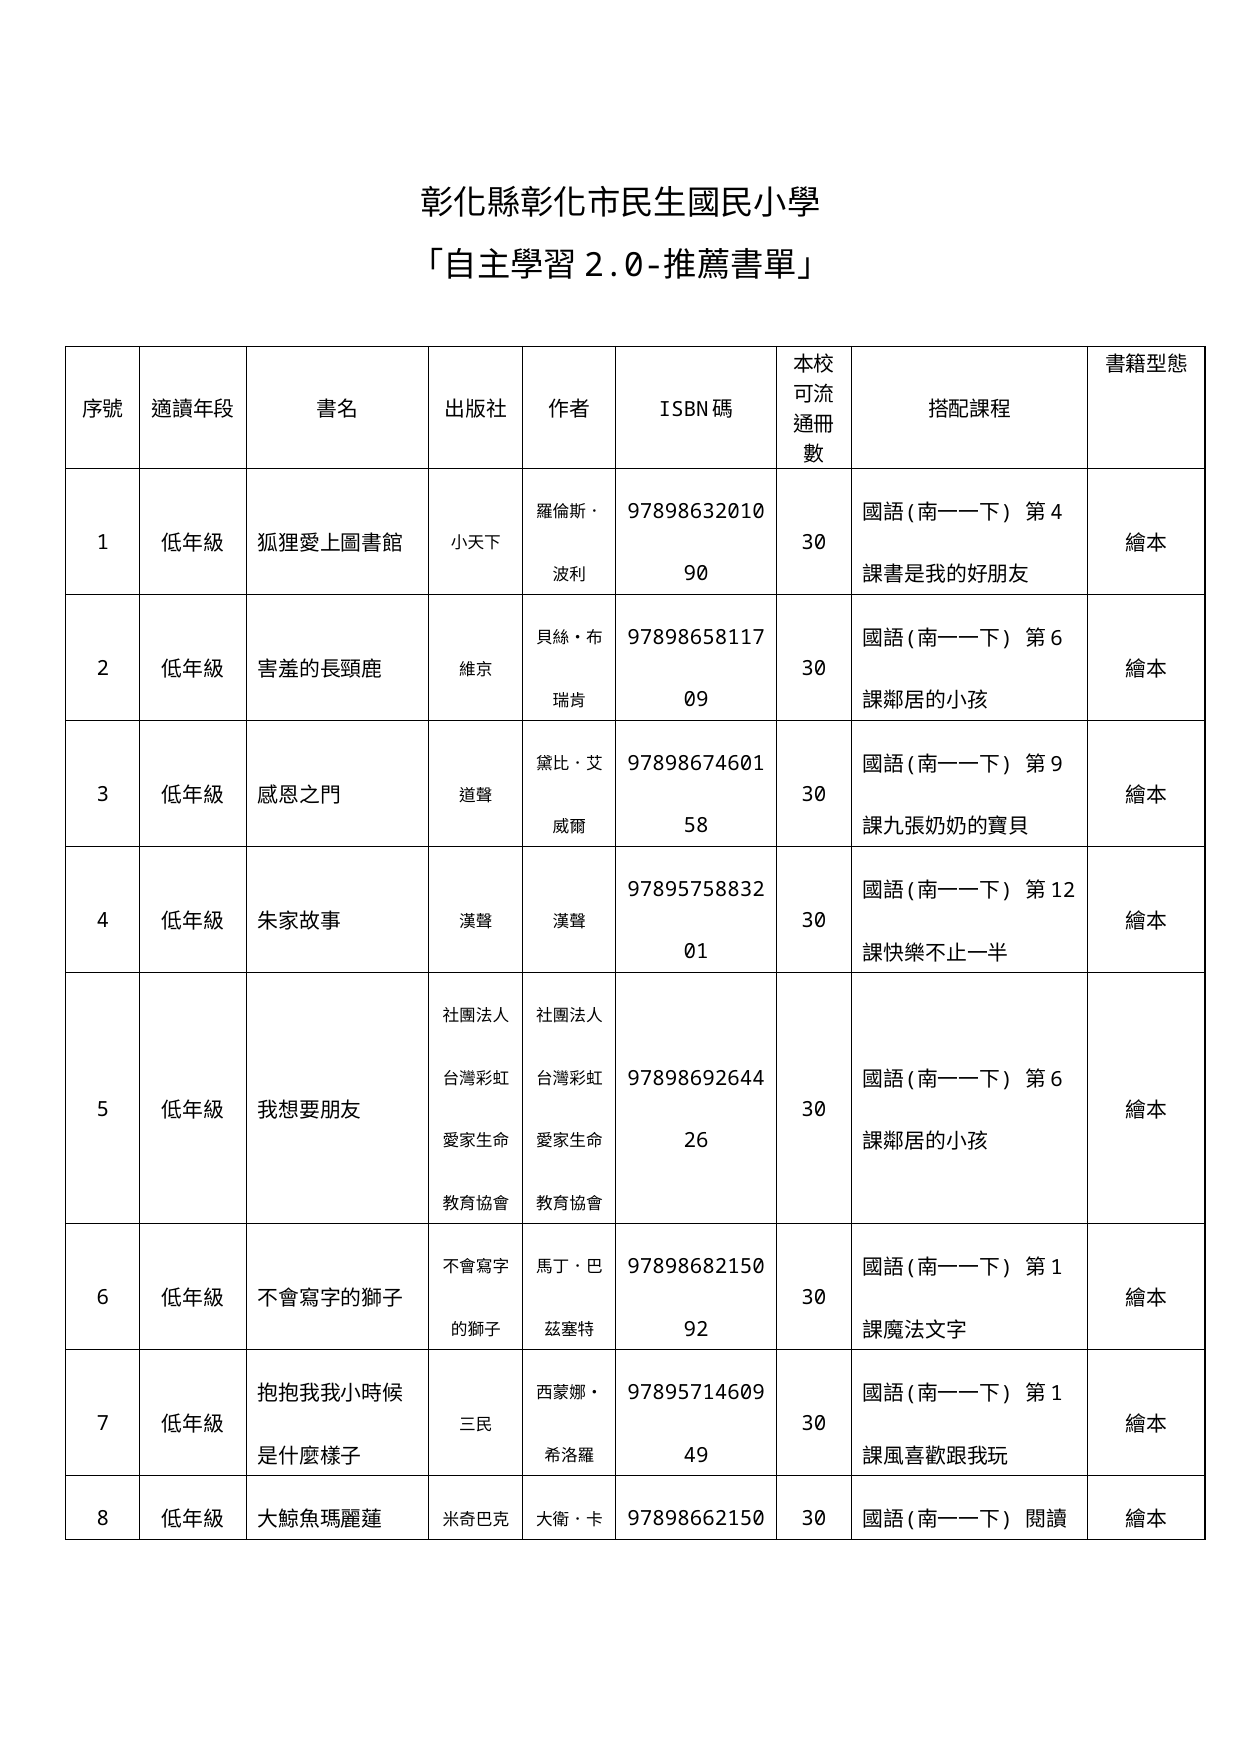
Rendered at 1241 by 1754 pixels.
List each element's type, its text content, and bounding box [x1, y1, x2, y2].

table_cell 低年級 [140, 973, 246, 1223]
table_cell 繪本 [1088, 721, 1204, 846]
table_header 搭配課程 [852, 347, 1087, 468]
table_cell 害羞的長頸鹿 [247, 595, 428, 720]
table_cell 國語(南一一下) 第12課快樂不止一半 [852, 847, 1087, 972]
table_cell 馬丁．巴茲塞特 [523, 1224, 615, 1349]
table_cell 繪本 [1088, 973, 1204, 1223]
table_cell 繪本 [1088, 1350, 1204, 1475]
table_cell 低年級 [140, 847, 246, 972]
table_cell 羅倫斯．波利 [523, 469, 615, 594]
table_cell 8 [66, 1476, 139, 1538]
table_cell 漢聲 [523, 847, 615, 972]
table_cell 我想要朋友 [247, 973, 428, 1223]
table_cell 9789863201090 [616, 469, 776, 594]
table_cell 9789571460949 [616, 1350, 776, 1475]
table_cell 抱抱我我小時候是什麼樣子 [247, 1350, 428, 1475]
table_cell 繪本 [1088, 469, 1204, 594]
table_cell 貝絲‧布瑞肯 [523, 595, 615, 720]
table_cell 30 [777, 1224, 851, 1349]
table_cell 低年級 [140, 595, 246, 720]
table_cell 道聲 [429, 721, 522, 846]
table_header 本校可流通冊數 [777, 347, 851, 468]
table_cell 4 [66, 847, 139, 972]
table_cell 國語(南一一下) 第1課風喜歡跟我玩 [852, 1350, 1087, 1475]
text 「自主學習2.0-推薦書單」 [187, 221, 1053, 283]
table_cell 30 [777, 469, 851, 594]
table_cell 低年級 [140, 1476, 246, 1538]
table_cell 30 [777, 1350, 851, 1475]
table_header 序號 [66, 347, 139, 468]
table_cell 小天下 [429, 469, 522, 594]
table_cell 3 [66, 721, 139, 846]
table_cell 30 [777, 595, 851, 720]
table_cell 國語(南一一下) 第6課鄰居的小孩 [852, 973, 1087, 1223]
table_header ISBN碼 [616, 347, 776, 468]
table_cell 國語(南一一下) 第6課鄰居的小孩 [852, 595, 1087, 720]
table_cell 97898662150 [616, 1476, 776, 1538]
table_cell 繪本 [1088, 847, 1204, 972]
table_cell 9789575883201 [616, 847, 776, 972]
table_cell 1 [66, 469, 139, 594]
table_header 作者 [523, 347, 615, 468]
table_cell 低年級 [140, 1224, 246, 1349]
table_cell 西蒙娜‧希洛羅 [523, 1350, 615, 1475]
table_cell 繪本 [1088, 1476, 1204, 1538]
table_cell 社團法人台灣彩虹愛家生命教育協會 [429, 973, 522, 1223]
table_cell 30 [777, 1476, 851, 1538]
table_cell 三民 [429, 1350, 522, 1475]
table_cell 黛比．艾威爾 [523, 721, 615, 846]
table_header 適讀年段 [140, 347, 246, 468]
table_header 書籍型態 [1088, 347, 1204, 468]
table_cell 9789867460158 [616, 721, 776, 846]
table_cell 低年級 [140, 1350, 246, 1475]
table_cell 國語(南一一下) 第9課九張奶奶的寶貝 [852, 721, 1087, 846]
table_cell 低年級 [140, 721, 246, 846]
table_cell 朱家故事 [247, 847, 428, 972]
table_cell 9789865811709 [616, 595, 776, 720]
table_cell 繪本 [1088, 1224, 1204, 1349]
table_cell 7 [66, 1350, 139, 1475]
table_cell 國語(南一一下) 閱讀 [852, 1476, 1087, 1538]
table_cell 狐狸愛上圖書館 [247, 469, 428, 594]
table_cell 社團法人台灣彩虹愛家生命教育協會 [523, 973, 615, 1223]
table_cell 漢聲 [429, 847, 522, 972]
table_cell 國語(南一一下) 第4課書是我的好朋友 [852, 469, 1087, 594]
table_cell 30 [777, 721, 851, 846]
table_cell 5 [66, 973, 139, 1223]
table_cell 大衛．卡 [523, 1476, 615, 1538]
table_cell 米奇巴克 [429, 1476, 522, 1538]
table_cell 不會寫字的獅子 [429, 1224, 522, 1349]
table_cell 30 [777, 973, 851, 1223]
table_header 出版社 [429, 347, 522, 468]
text 彰化縣彰化市民生國民小學 [187, 158, 1053, 221]
table_cell 30 [777, 847, 851, 972]
table_cell 9789868215092 [616, 1224, 776, 1349]
table_cell 國語(南一一下) 第1課魔法文字 [852, 1224, 1087, 1349]
table_cell 繪本 [1088, 595, 1204, 720]
table_cell 不會寫字的獅子 [247, 1224, 428, 1349]
table_header 書名 [247, 347, 428, 468]
table_cell 6 [66, 1224, 139, 1349]
table_cell 2 [66, 595, 139, 720]
table_cell 維京 [429, 595, 522, 720]
table_cell 9789869264426 [616, 973, 776, 1223]
table_cell 大鯨魚瑪麗蓮 [247, 1476, 428, 1538]
table_cell 低年級 [140, 469, 246, 594]
table_cell 感恩之門 [247, 721, 428, 846]
